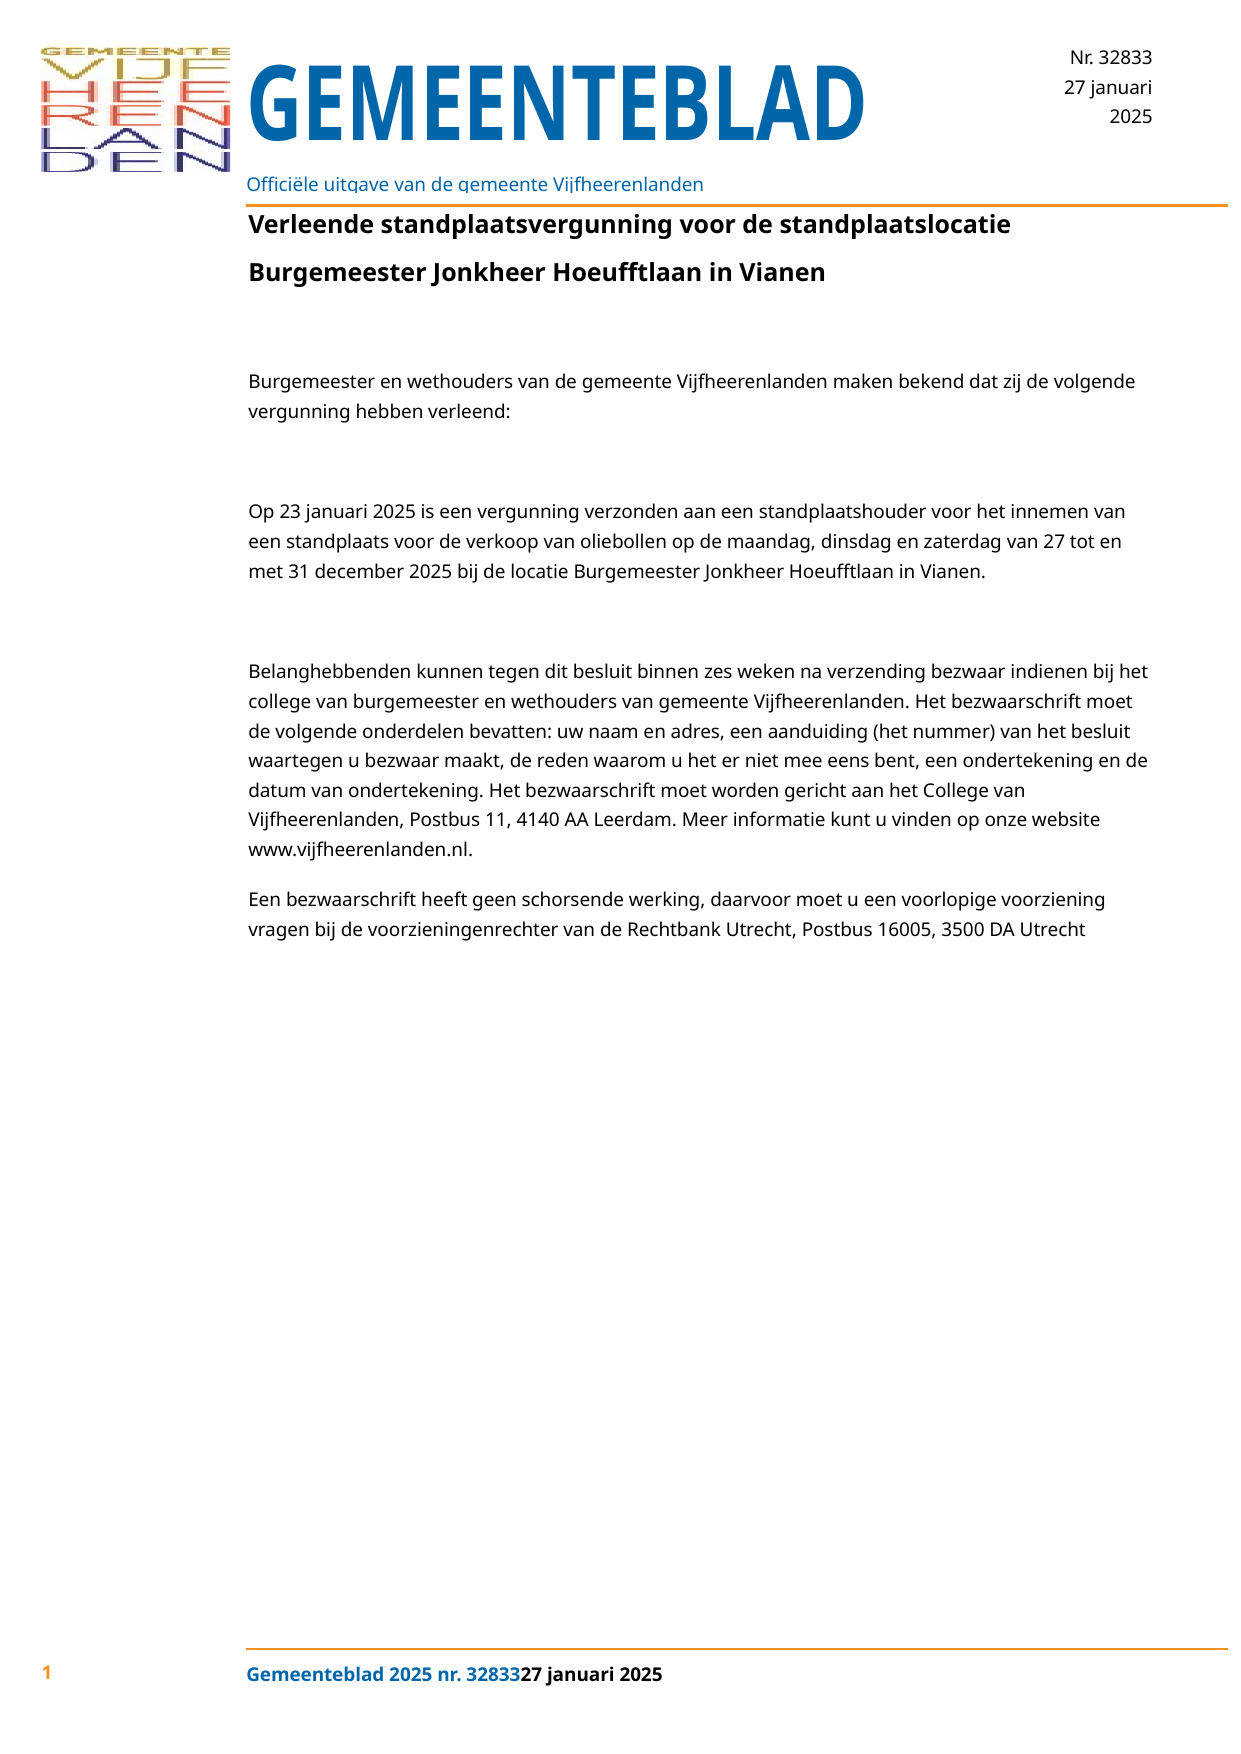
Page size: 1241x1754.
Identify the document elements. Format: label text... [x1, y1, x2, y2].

picture [41, 47, 231, 172]
text Een bezwaarschrift heeft geen schorsende werking, daarvoor moet u een voorlopige voorziening vragen bij de voorzieningenrechter van de Rechtbank Utrecht, Postbus 16005, 3500 DA Utrecht [248, 887, 1152, 942]
text Burgemeester en wethouders van de gemeente Vijfheerenlanden maken bekend dat zij de volgende vergunning hebben verleend: [248, 368, 1152, 424]
text Verleende standplaatsvergunning voor de standplaatslocatie Burgemeester Jonkheer Hoeufftlaan in Vianen [248, 207, 1152, 288]
text Op 23 januari 2025 is een vergunning verzonden aan een standplaatshouder voor het innemen van een standplaats voor de verkoop van oliebollen op de maandag, dinsdag en zaterdag van 27 tot en met 31 december 2025 bij de locatie Burgemeester Jonkheer Hoeufftlaan in Vianen. [248, 499, 1152, 584]
text Belanghebbenden kunnen tegen dit besluit binnen zes weken na verzending bezwaar indienen bij het college van burgemeester en wethouders van gemeente Vijfheerenlanden. Het bezwaarschrift moet de volgende onderdelen bevatten: uw naam en adres, een aanduiding (het nummer) van het besluit waartegen u bezwaar maakt, de reden waarom u het er niet mee eens bent, een ondertekening en de datum van ondertekening. Het bezwaarschrift moet worden gericht aan het College van Vijfheerenlanden, Postbus 11, 4140 AA Leerdam. Meer informatie kunt u vinden op onze website www.vijfheerenlanden.nl. [248, 659, 1152, 862]
